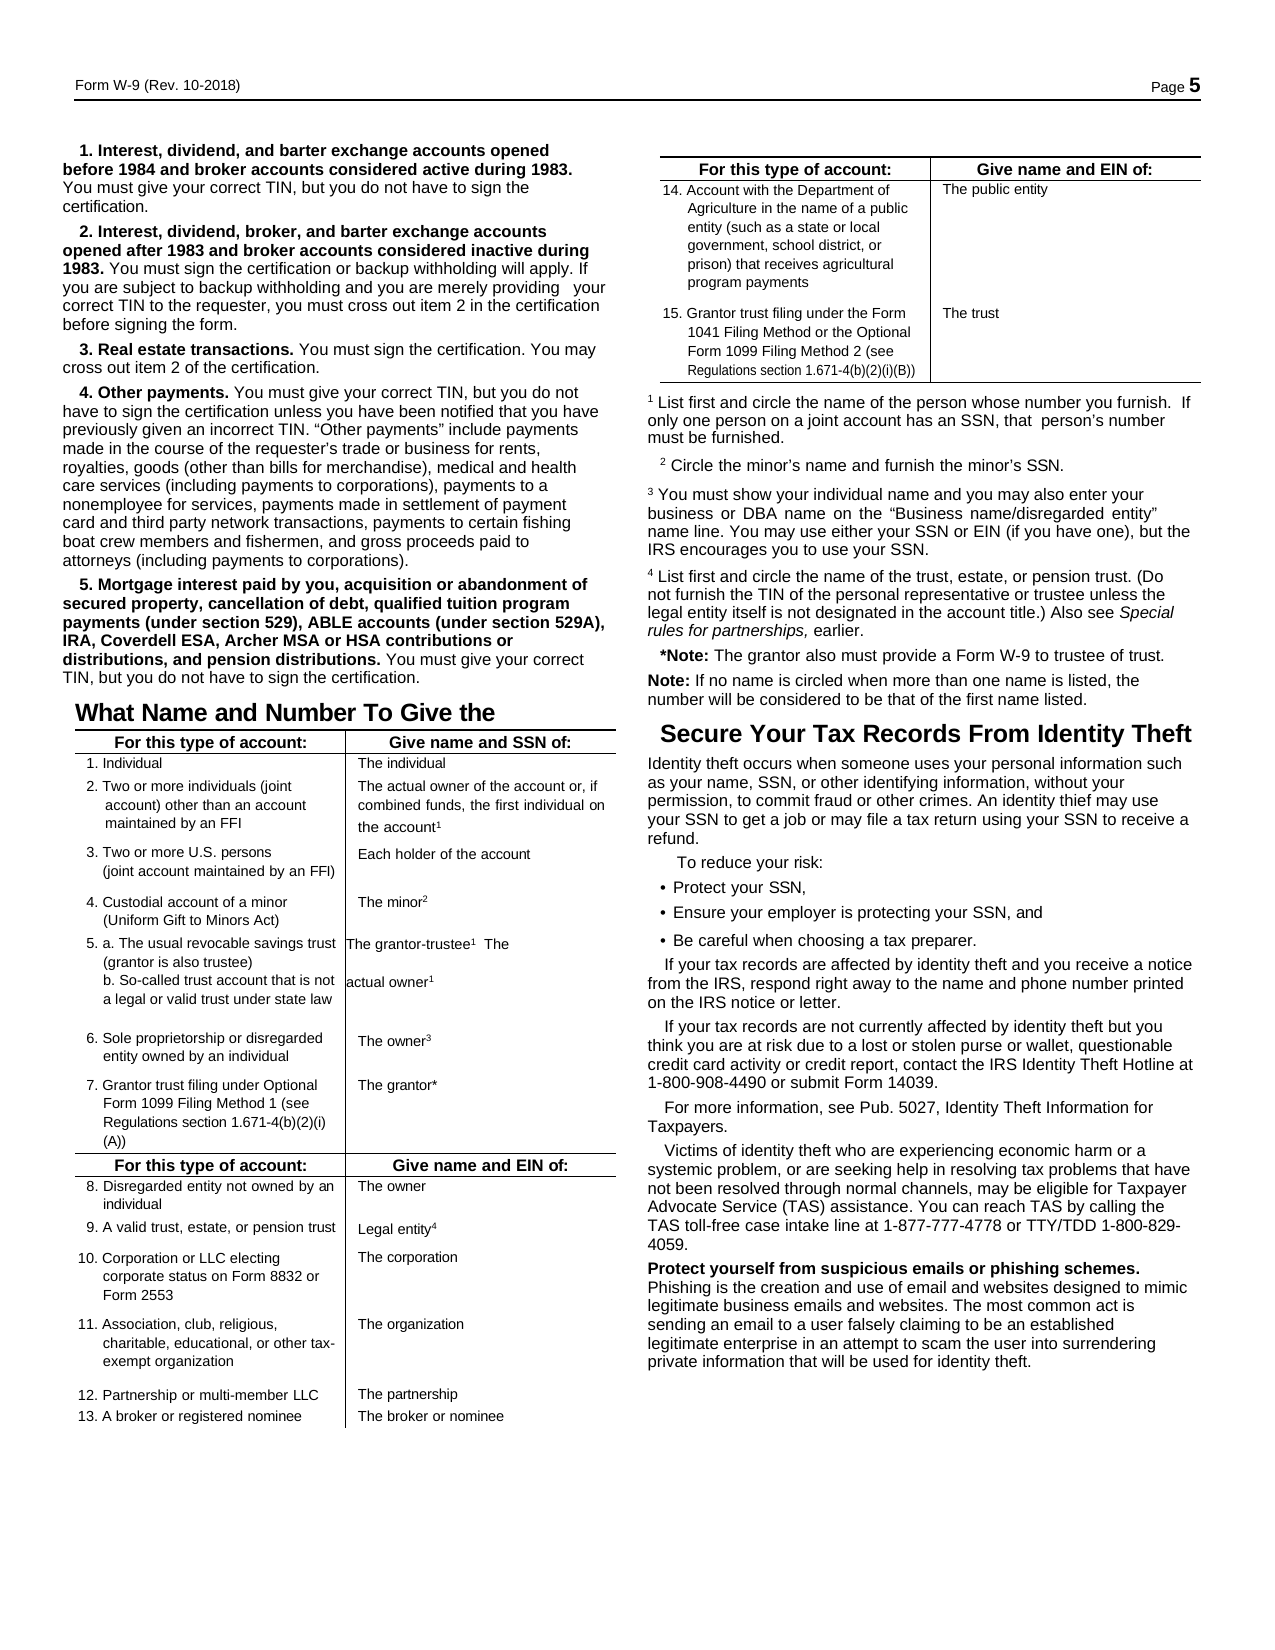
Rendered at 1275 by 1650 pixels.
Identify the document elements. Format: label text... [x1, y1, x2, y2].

table_cell 12. Partnership or multi-member LLC [75, 1378, 345, 1405]
table_cell 5. a. The usual revocable savings trust (grantor is also trustee) b. So-called trust account that is not a legal or valid trust under state law [75, 931, 345, 1023]
table_cell The actual owner of the account or, if combined funds, the first individual on the account1 [346, 774, 616, 840]
text Protect yourself from suspicious emails or phishing schemes. Phishing is the creation and use of email and websites designed to mimic legitimate business emails and websites. The most common act is sending an email to a user falsely claiming to be an established legitimate enterprise in an attempt to scam the user into surrendering private information that will be used for identity theft. [647, 1259, 1189, 1371]
table_cell 14. Account with the Department of Agriculture in the name of a public entity (such as a state or local government, school district, or prison) that receives agricultural program payments [660, 181, 930, 298]
list Interest, dividend, and barter exchange accounts opened before 1984 and broker accounts considered active during 1983. You must give your correct TIN, but you do not have to sign the certification. [62, 142, 586, 216]
table_cell 1. Individual [75, 754, 345, 774]
table_cell 3. Two or more U.S. persons (joint account maintained by an FFI) [75, 840, 345, 884]
text Note: If no name is circled when more than one name is listed, the number will be considered to be that of the first name listed. [647, 671, 1199, 709]
text *Note: The grantor also must provide a Form W-9 to trustee of trust. [660, 646, 1212, 665]
table_cell 9. A valid trust, estate, or pension trust [75, 1214, 345, 1243]
list Real estate transactions. You must sign the certification. You may cross out item 2 of the certification. [62, 340, 614, 377]
table_cell 2. Two or more individuals (joint account) other than an account maintained by an FFI [75, 774, 345, 840]
table_cell The minor2 [346, 884, 616, 931]
text 4 List first and circle the name of the trust, estate, or pension trust. (Do not furnish the TIN of the personal representative or trustee unless the legal entity itself is not designated in the account title.) Also see Special rules for partnerships, earlier. [647, 567, 1191, 640]
table_cell 8. Disregarded entity not owned by an individual [75, 1177, 345, 1214]
table_cell The broker or nominee [346, 1405, 616, 1428]
list Protect your SSN, [660, 878, 1212, 897]
subtitle Secure Your Tax Records From Identity Theft [660, 719, 1212, 748]
subtitle What Name and Number To Give the Requester [68, 698, 622, 1428]
text For more information, see Pub. 5027, Identity Theft Information for Taxpayers. [647, 1098, 1212, 1136]
list Mortgage interest paid by you, acquisition or abandonment of secured property, cancellation of debt, qualified tuition program payments (under section 529), ABLE accounts (under section 529A), IRA, Coverdell ESA, Archer MSA or HSA contributions or distributions, and pension distributions. You must give your correct TIN, but you do not have to sign the certification. [62, 576, 612, 687]
table_cell The owner3 [346, 1023, 616, 1070]
table_cell The partnership [346, 1378, 616, 1405]
list Interest, dividend, broker, and barter exchange accounts opened after 1983 and broker accounts considered inactive during 1983. You must sign the certification or backup withholding will apply. If you are subject to backup withholding and you are merely providing your correct TIN to the requester, you must cross out item 2 in the certification before signing the form. [62, 222, 611, 334]
table_cell Each holder of the account [346, 840, 616, 884]
table_cell For this type of account: [75, 1154, 345, 1176]
table_cell 11. Association, club, religious, charitable, educational, or other tax- exempt organization [75, 1310, 345, 1378]
table_cell 10. Corporation or LLC electing corporate status on Form 8832 or Form 2553 [75, 1243, 345, 1310]
text 2 Circle the minor’s name and furnish the minor’s SSN. [660, 456, 1212, 475]
table_cell The individual [346, 754, 616, 774]
table_header For this type of account: [75, 731, 345, 753]
text 3 You must show your individual name and you may also enter your business or DBA name on the “Business name/disregarded entity” name line. You may use either your SSN or EIN (if you have one), but the IRS encourages you to use your SSN. [647, 486, 1199, 559]
table_cell 13. A broker or registered nominee [75, 1405, 345, 1428]
list Ensure your employer is protecting your SSN, and [660, 903, 1212, 922]
table_cell The organization [346, 1310, 616, 1378]
table_cell 4. Custodial account of a minor (Uniform Gift to Minors Act) [75, 884, 345, 931]
table_cell The public entity [931, 181, 1201, 298]
table_cell The trust [931, 298, 1201, 381]
table_header Give name and SSN of: [346, 731, 616, 753]
text 1 List first and circle the name of the person whose number you furnish. If only one person on a joint account has an SSN, that person’s number must be furnished. [647, 394, 1195, 447]
table_cell The grantor* [346, 1070, 616, 1152]
table_header Give name and EIN of: [931, 158, 1201, 180]
list Be careful when choosing a tax preparer. [660, 930, 1212, 949]
table_cell 6. Sole proprietorship or disregarded entity owned by an individual [75, 1023, 345, 1070]
table_cell 7. Grantor trust filing under Optional Form 1099 Filing Method 1 (see Regulations section 1.671-4(b)(2)(i) (A)) [75, 1070, 345, 1152]
text To reduce your risk: [677, 853, 1212, 872]
table_cell The grantor-trustee1 The actual owner1 [346, 931, 616, 1023]
table_cell The corporation [346, 1243, 616, 1310]
text Identity theft occurs when someone uses your personal information such as your name, SSN, or other identifying information, without your permission, to commit fraud or other crimes. An identity thief may use your SSN to get a job or may file a tax return using your SSN to receive a refund. [647, 754, 1189, 848]
table_cell 15. Grantor trust filing under the Form 1041 Filing Method or the Optional Form 1099 Filing Method 2 (see Regulations section 1.671-4(b)(2)(i)(B)) [660, 298, 930, 381]
table_cell Give name and EIN of: [346, 1154, 616, 1176]
table_cell Legal entity4 [346, 1214, 616, 1243]
table_cell The owner [346, 1177, 616, 1214]
text If your tax records are not currently affected by identity theft but you think you are at risk due to a lost or stolen purse or wallet, questionable credit card activity or credit report, contact the IRS Identity Theft Hotline at 1-800-908-4490 or submit Form 14039. [647, 1018, 1199, 1092]
text Victims of identity theft who are experiencing economic harm or a systemic problem, or are seeking help in resolving tax problems that have not been resolved through normal channels, may be eligible for Taxpayer Advocate Service (TAS) assistance. You can reach TAS by calling the TAS toll-free case intake line at 1-877-777-4778 or TTY/TDD 1-800-829-4059. [647, 1142, 1191, 1253]
table_header For this type of account: [660, 158, 930, 180]
list Other payments. You must give your correct TIN, but you do not have to sign the certification unless you have been notified that you have previously given an incorrect TIN. “Other payments” include payments made in the course of the requester’s trade or business for rents, royalties, goods (other than bills for merchandise), medical and health care services (including payments to corporations), payments to a nonemployee for services, payments made in settlement of payment card and third party network transactions, payments to certain fishing boat crew members and fishermen, and gross proceeds paid to attorneys (including payments to corporations). [62, 383, 602, 570]
text If your tax records are affected by identity theft and you receive a notice from the IRS, respond right away to the name and phone number printed on the IRS notice or letter. [647, 956, 1198, 1012]
